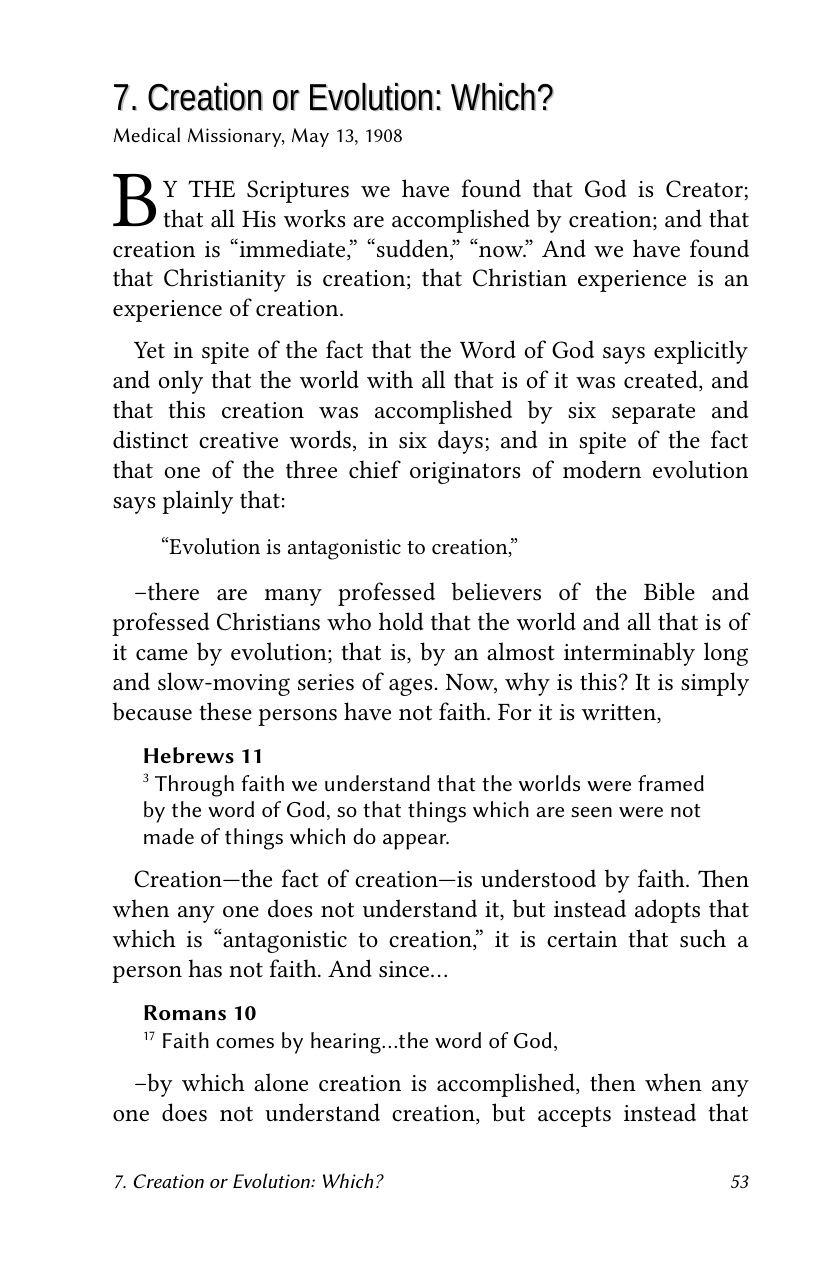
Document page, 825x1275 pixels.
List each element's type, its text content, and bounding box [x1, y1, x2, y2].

text “Evolution is antagonistic to creation,” [142, 534, 720, 560]
text 17 Faith comes by hearing...the word of God, [142, 1028, 720, 1054]
text Yet in spite of the fact that the Word of God says explicitly and only that the world with all that is of it was created, and that this creation was accomplished by six separate and distinct creative words, in six days; and in spite of the fact that one of the three chief originators of modern evolution says plainly that: [112, 336, 750, 514]
text –there are many professed believers of the Bible and professed Christians who hold that the world and all that is of it came by evolution; that is, by an almost interminably long and slow-moving series of ages. Now, why is this? It is simply because these persons have not faith. For it is written, [112, 578, 750, 727]
text –by which alone creation is accomplished, then when any one does not understand creation, but accepts instead that [112, 1069, 750, 1128]
text Creation—the fact of creation—is understood by faith. Then when any one does not understand it, but instead adopts that which is “antagonistic to creation,” it is certain that such a person has not faith. And since… [112, 866, 750, 984]
text Romans 10 [142, 1000, 750, 1026]
text Hebrews 11 [142, 743, 750, 769]
text BY THE Scriptures we have found that God is Creator; that all His works are accomplished by creation; and that creation is “immediate,” “sudden,” “now.” And we have found that Christianity is creation; that Christian experience is an experience of creation. [112, 175, 750, 323]
title Creation or Evolution: Which? [112, 75, 750, 118]
text 3 Through faith we understand that the worlds were framed by the word of God, so that things which are seen were not made of things which do appear. [142, 771, 720, 850]
text Medical Missionary, May 13, 1908 [112, 124, 750, 148]
